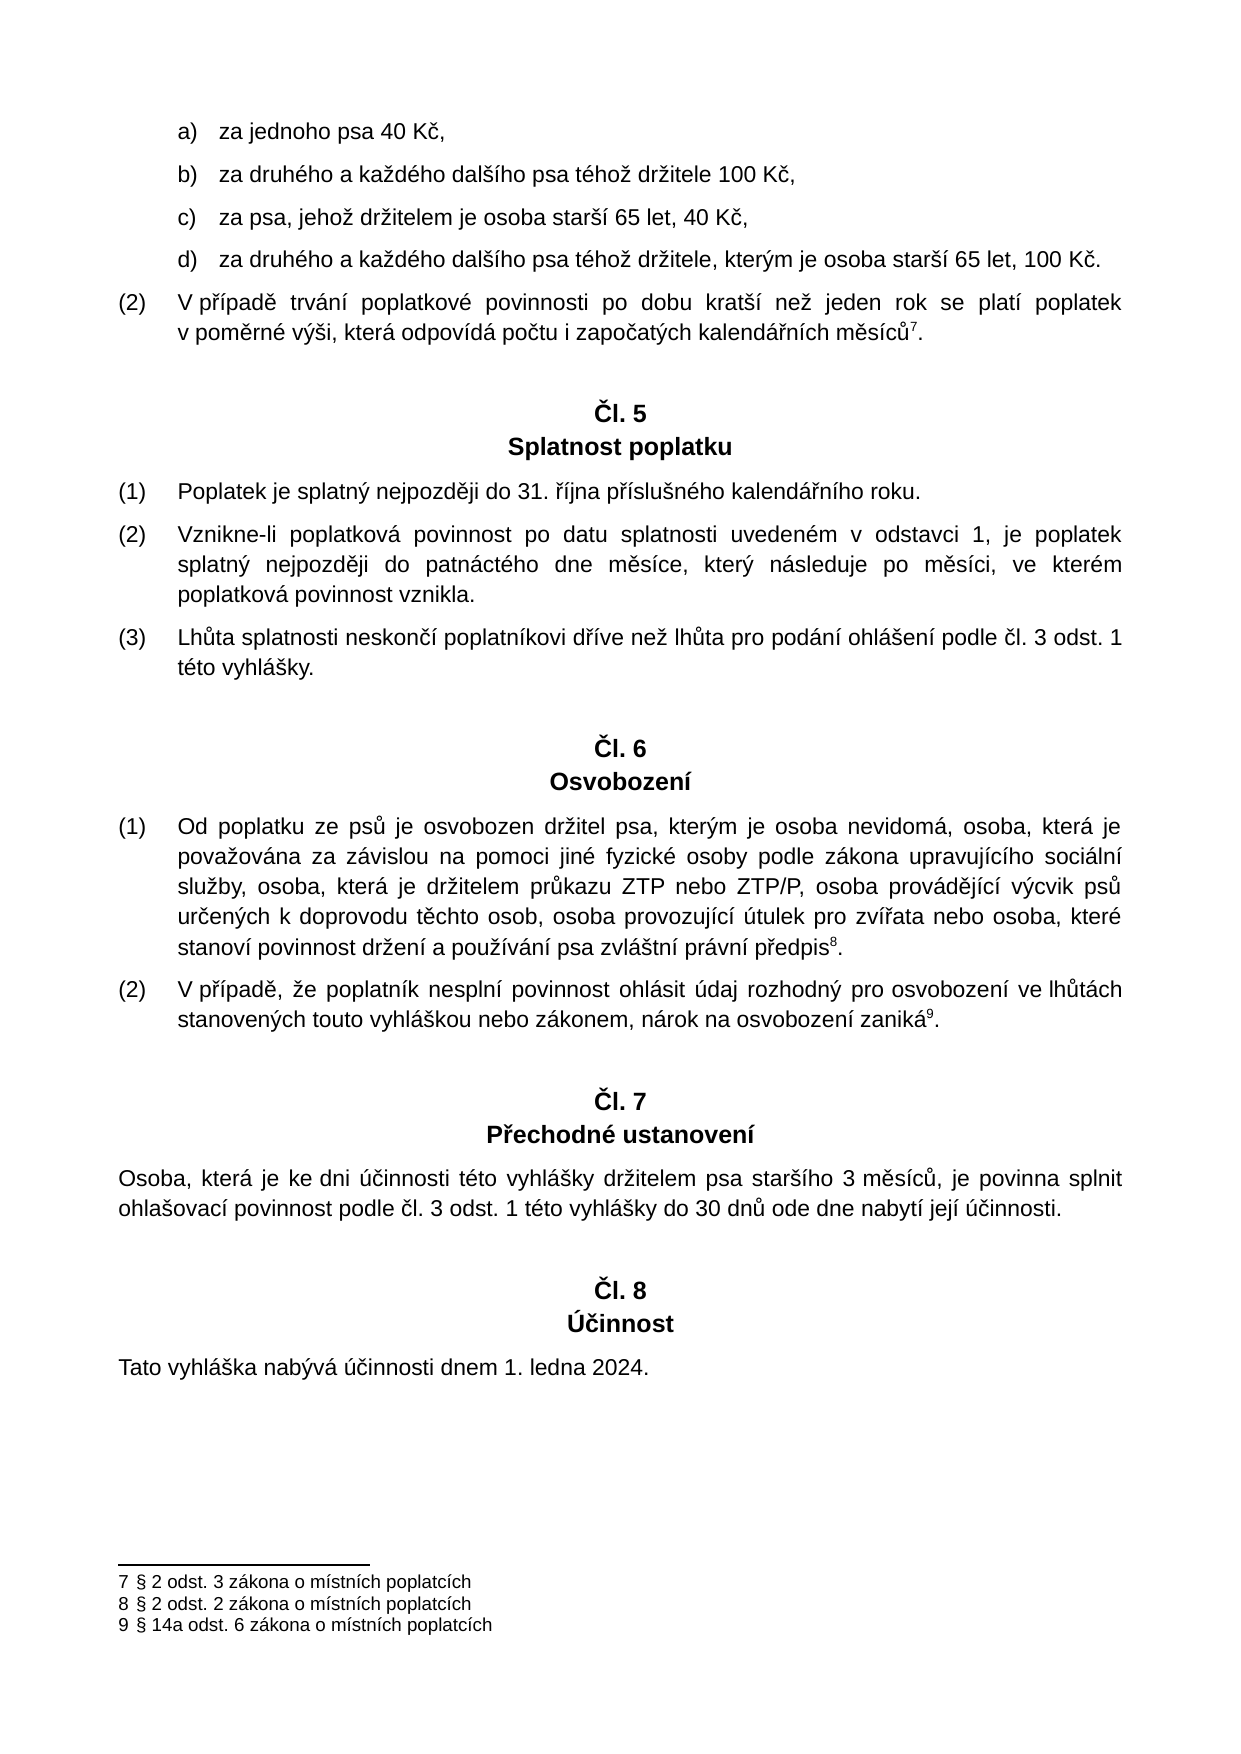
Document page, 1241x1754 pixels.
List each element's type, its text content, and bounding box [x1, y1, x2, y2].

list Poplatek je splatný nejpozději do 31. října příslušného kalendářního roku. [118, 478, 1122, 504]
list Od poplatku ze psů je osvobozen držitel psa, kterým je osoba nevidomá, osoba, která je považována za závislou na pomoci jiné fyzické osoby podle zákona upravujícího sociální služby, osoba, která je držitelem průkazu ZTP nebo ZTP/P, osoba provádějící výcvik psů určených k doprovodu těchto osob, osoba provozující útulek pro zvířata nebo osoba, které stanoví povinnost držení a používání psa zvláštní právní předpis. [118, 813, 1122, 960]
list za druhého a každého dalšího psa téhož držitele, kterým je osoba starší 65 let, 100 Kč. [177, 246, 1122, 273]
list § 2 odst. 2 zákona o místních poplatcích [118, 1592, 1122, 1614]
subtitle Čl. 5 Splatnost poplatku [118, 399, 1122, 461]
text Osoba, která je ke dni účinnosti této vyhlášky držitelem psa staršího 3 měsíců, je povinna splnit ohlašovací povinnost podle čl. 3 odst. 1 této vyhlášky do 30 dnů ode dne nabytí její účinnosti. [118, 1165, 1122, 1222]
list za psa, jehož držitelem je osoba starší 65 let, 40 Kč, [177, 203, 1122, 230]
list V případě trvání poplatkové povinnosti po dobu kratší než jeden rok se platí poplatek v poměrné výši, která odpovídá počtu i započatých kalendářních měsíců. [118, 289, 1122, 346]
subtitle Čl. 6 Osvobození [118, 734, 1122, 796]
list § 2 odst. 3 zákona o místních poplatcích [118, 1571, 1122, 1592]
subtitle Čl. 7 Přechodné ustanovení [118, 1087, 1122, 1148]
list Vznikne-li poplatková povinnost po datu splatnosti uvedeném v odstavci 1, je poplatek splatný nejpozději do patnáctého dne měsíce, který následuje po měsíci, ve kterém poplatková povinnost vznikla. [118, 521, 1122, 607]
list V případě, že poplatník nesplní povinnost ohlásit údaj rozhodný pro osvobození ve lhůtách stanovených touto vyhláškou nebo zákonem, nárok na osvobození zaniká. [118, 976, 1122, 1033]
subtitle Čl. 8 Účinnost [118, 1276, 1122, 1337]
text Tato vyhláška nabývá účinnosti dnem 1. ledna 2024. [118, 1354, 1122, 1381]
list Lhůta splatnosti neskončí poplatníkovi dříve než lhůta pro podání ohlášení podle čl. 3 odst. 1 této vyhlášky. [118, 624, 1122, 680]
list § 14a odst. 6 zákona o místních poplatcích [118, 1614, 1122, 1635]
list za jednoho psa 40 Kč, [177, 118, 1122, 144]
list za druhého a každého dalšího psa téhož držitele 100 Kč, [177, 161, 1122, 187]
